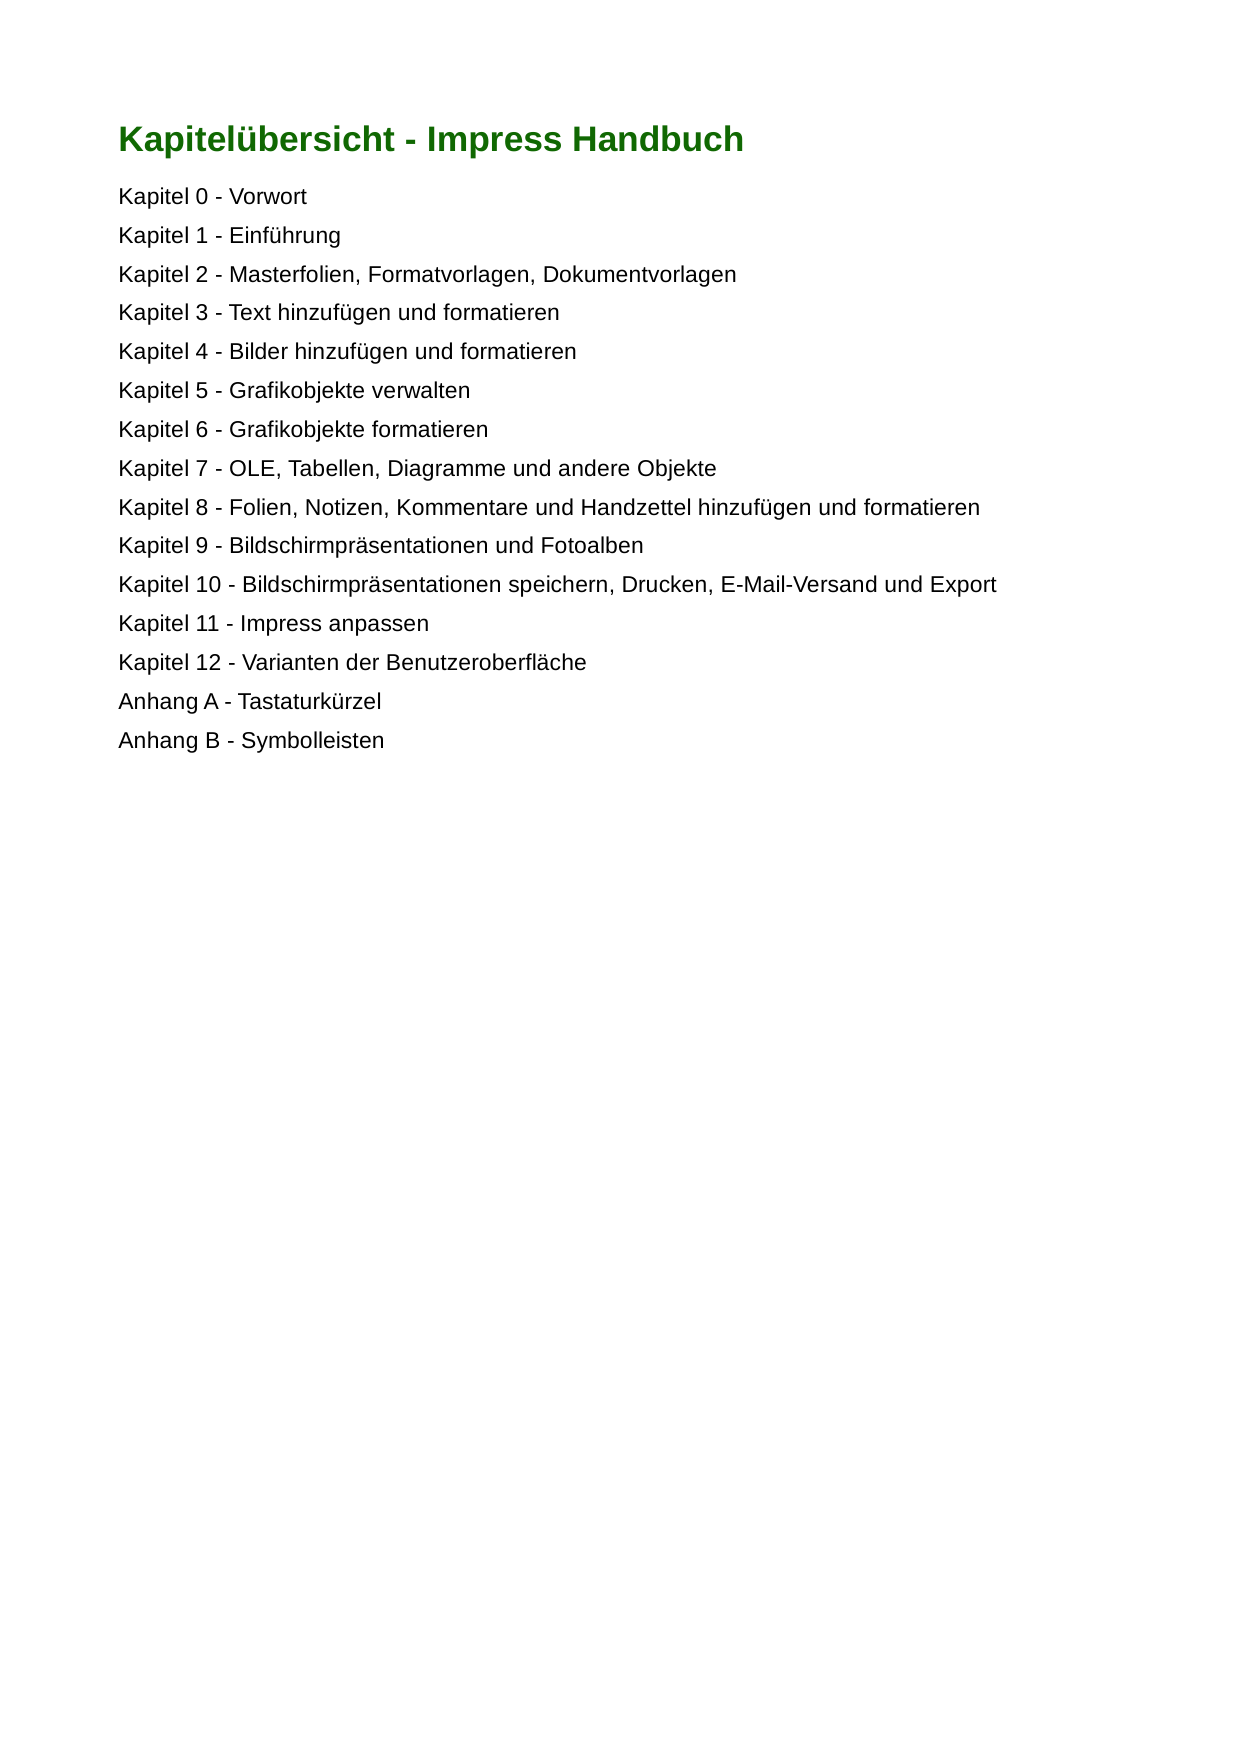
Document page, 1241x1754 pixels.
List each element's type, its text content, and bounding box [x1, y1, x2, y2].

text Anhang B - Symbolleisten [118, 726, 1122, 753]
text Kapitel 5 - Grafikobjekte verwalten [118, 376, 1122, 403]
text Kapitel 7 - OLE, Tabellen, Diagramme und andere Objekte [118, 454, 1122, 481]
text Kapitel 8 - Folien, Notizen, Kommentare und Handzettel hinzufügen und formatieren [118, 493, 1122, 520]
text Kapitel 11 - Impress anpassen [118, 609, 1122, 637]
text Kapitel 2 - Masterfolien, Formatvorlagen, Dokumentvorlagen [118, 260, 1122, 287]
text Kapitel 3 - Text hinzufügen und formatieren [118, 299, 1122, 326]
text Anhang A - Tastaturkürzel [118, 687, 1122, 714]
text Kapitel 10 - Bildschirmpräsentationen speichern, Drucken, E-Mail-Versand und Export [118, 571, 1122, 598]
text Kapitel 1 - Einführung [118, 221, 1122, 248]
text Kapitel 9 - Bildschirmpräsentationen und Fotoalben [118, 532, 1122, 559]
text Kapitel 12 - Varianten der Benutzeroberfläche [118, 648, 1122, 676]
text Kapitel 0 - Vorwort [118, 182, 1122, 209]
text Kapitel 6 - Grafikobjekte formatieren [118, 415, 1122, 442]
text Kapitel 4 - Bilder hinzufügen und formatieren [118, 338, 1122, 365]
subtitle Kapitelübersicht - Impress Handbuch [118, 118, 1122, 159]
